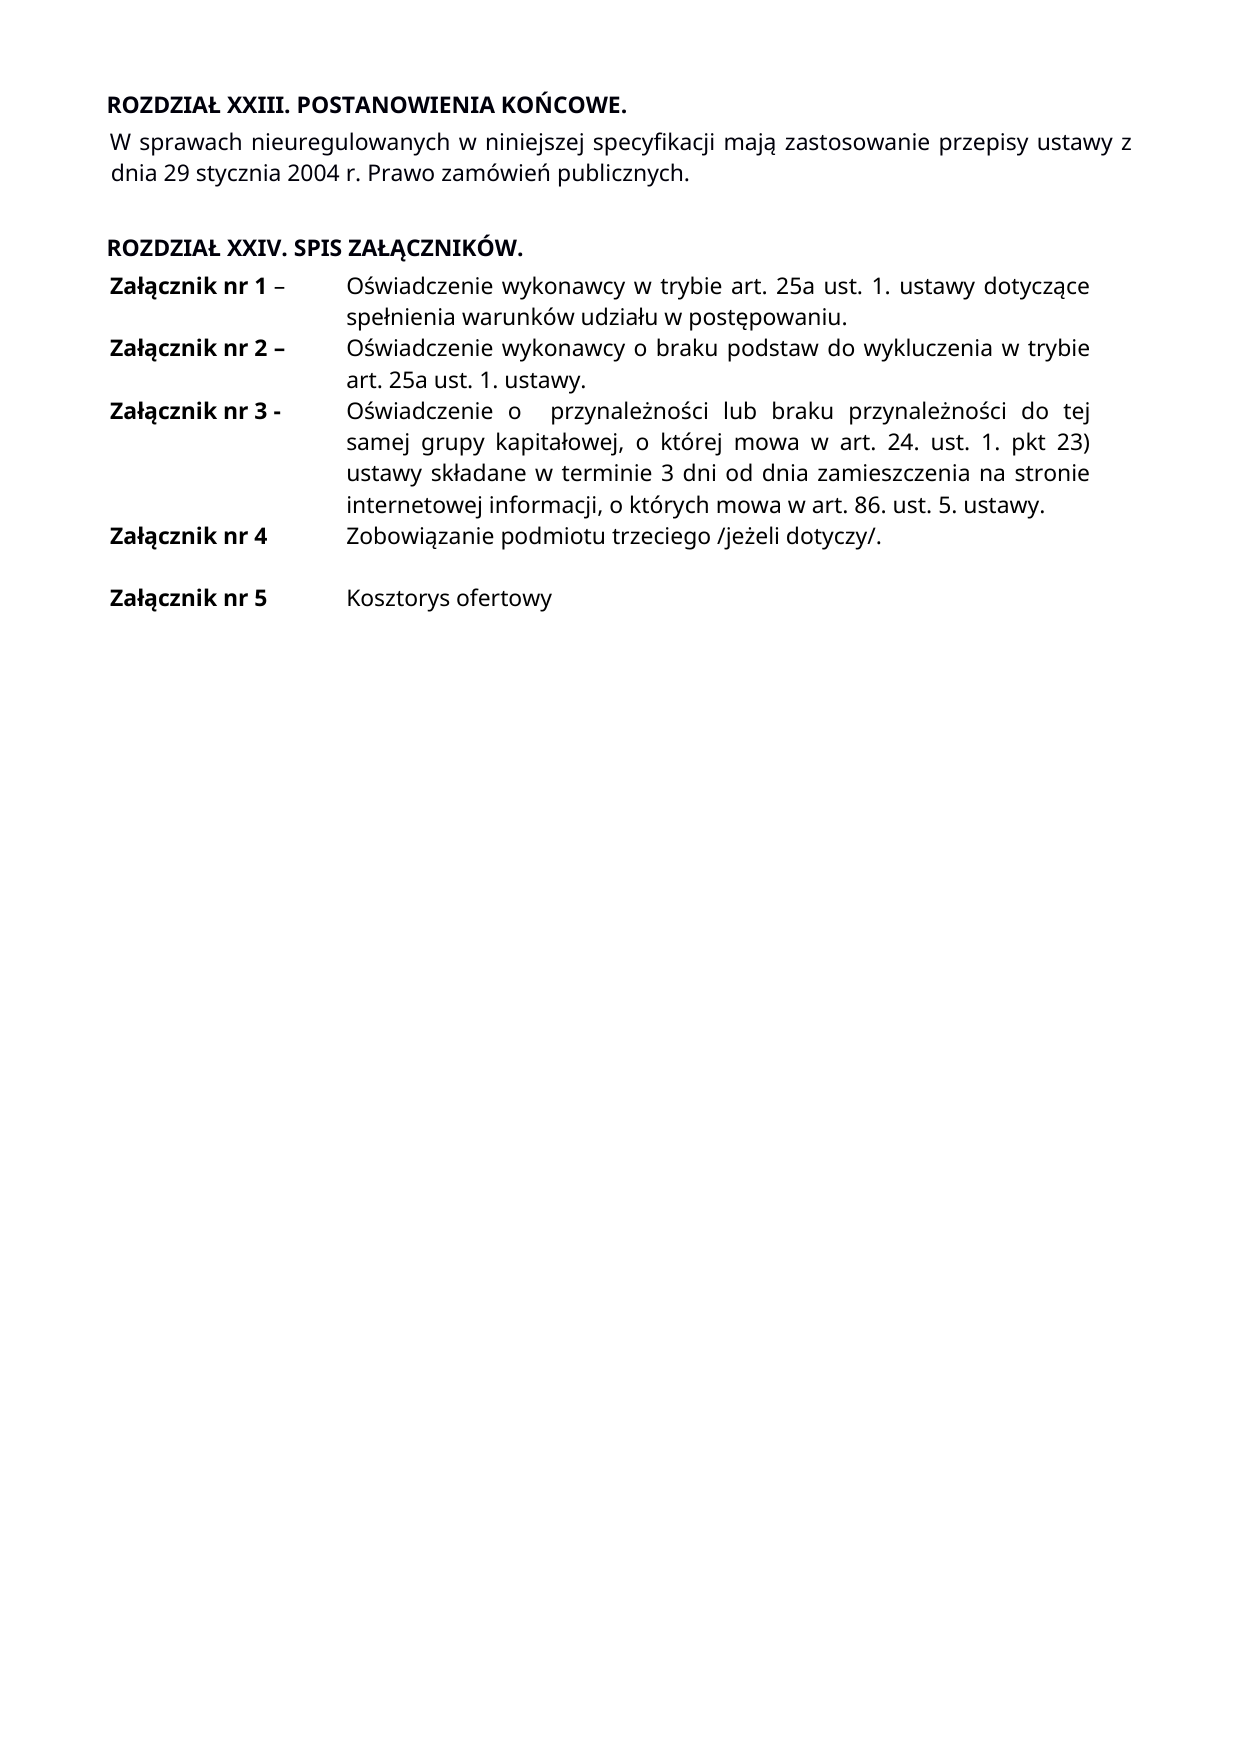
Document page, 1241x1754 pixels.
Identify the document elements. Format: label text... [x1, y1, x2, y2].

table_cell Zobowiązanie podmiotu trzeciego /jeżeli dotyczy/. [335, 520, 1102, 582]
text ROZDZIAŁ XXIII. POSTANOWIENIA KOŃCOWE. [106, 89, 1134, 120]
table_cell Kosztorys ofertowy [335, 582, 1102, 644]
table_cell Załącznik nr 5 [99, 582, 335, 644]
text W sprawach nieuregulowanych w niniejszej specyfikacji mają zastosowanie przepisy ustawy z dnia 29 stycznia 2004 r. Prawo zamówień publicznych. [109, 126, 1133, 189]
table_cell Załącznik nr 4 [99, 520, 335, 582]
table_cell Oświadczenie o przynależności lub braku przynależności do tej samej grupy kapitałowej, o której mowa w art. 24. ust. 1. pkt 23) ustawy składane w terminie 3 dni od dnia zamieszczenia na stronie internetowej informacji, o których mowa w art. 86. ust. 5. ustawy. [335, 395, 1102, 520]
table_header Oświadczenie wykonawcy w trybie art. 25a ust. 1. ustawy dotyczące spełnienia warunków udziału w postępowaniu. [335, 270, 1102, 332]
table_cell Oświadczenie wykonawcy o braku podstaw do wykluczenia w trybie art. 25a ust. 1. ustawy. [335, 333, 1102, 395]
table_cell Załącznik nr 2 – [99, 333, 335, 395]
text ROZDZIAŁ XXIV. SPIS ZAŁĄCZNIKÓW. [106, 232, 1134, 264]
table_header Załącznik nr 1 – [99, 270, 335, 332]
table_cell Załącznik nr 3 - [99, 395, 335, 520]
